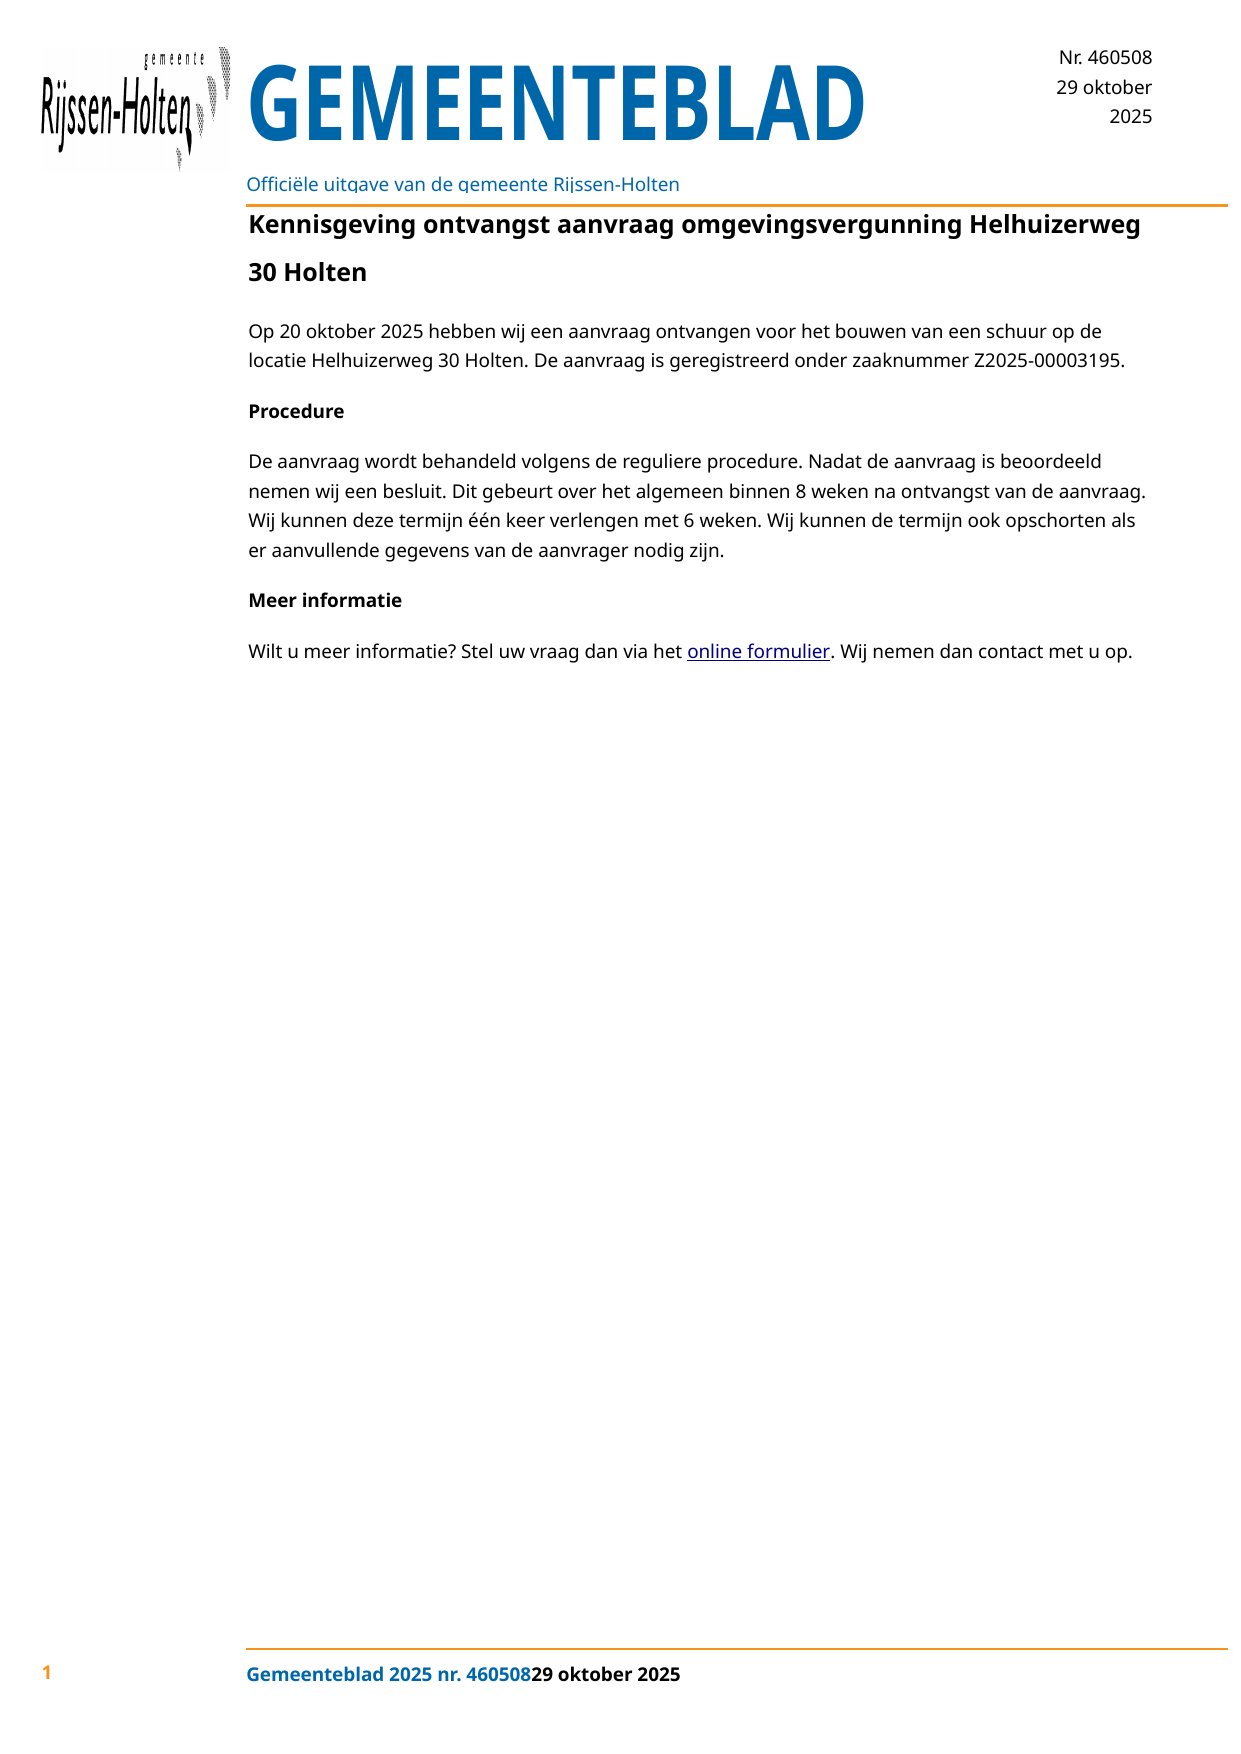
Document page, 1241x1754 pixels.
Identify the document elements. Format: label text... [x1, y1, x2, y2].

text Meer informatie [248, 587, 1152, 613]
text De aanvraag wordt behandeld volgens de reguliere procedure. Nadat de aanvraag is beoordeeld nemen wij een besluit. Dit gebeurt over het algemeen binnen 8 weken na ontvangst van de aanvraag. Wij kunnen deze termijn één keer verlengen met 6 weken. Wij kunnen de termijn ook opschorten als er aanvullende gegevens van de aanvrager nodig zijn. [248, 448, 1152, 563]
text Wilt u meer informatie? Stel uw vraag dan via het online formulier. Wij nemen dan contact met u op. [248, 638, 1152, 664]
text Kennisgeving ontvangst aanvraag omgevingsvergunning Helhuizerweg 30 Holten [248, 207, 1152, 288]
picture [41, 47, 231, 172]
text Op 20 oktober 2025 hebben wij een aanvraag ontvangen voor het bouwen van een schuur op de locatie Helhuizerweg 30 Holten. De aanvraag is geregistreerd onder zaaknummer Z2025-00003195. [248, 318, 1152, 373]
text Procedure [248, 398, 1152, 424]
